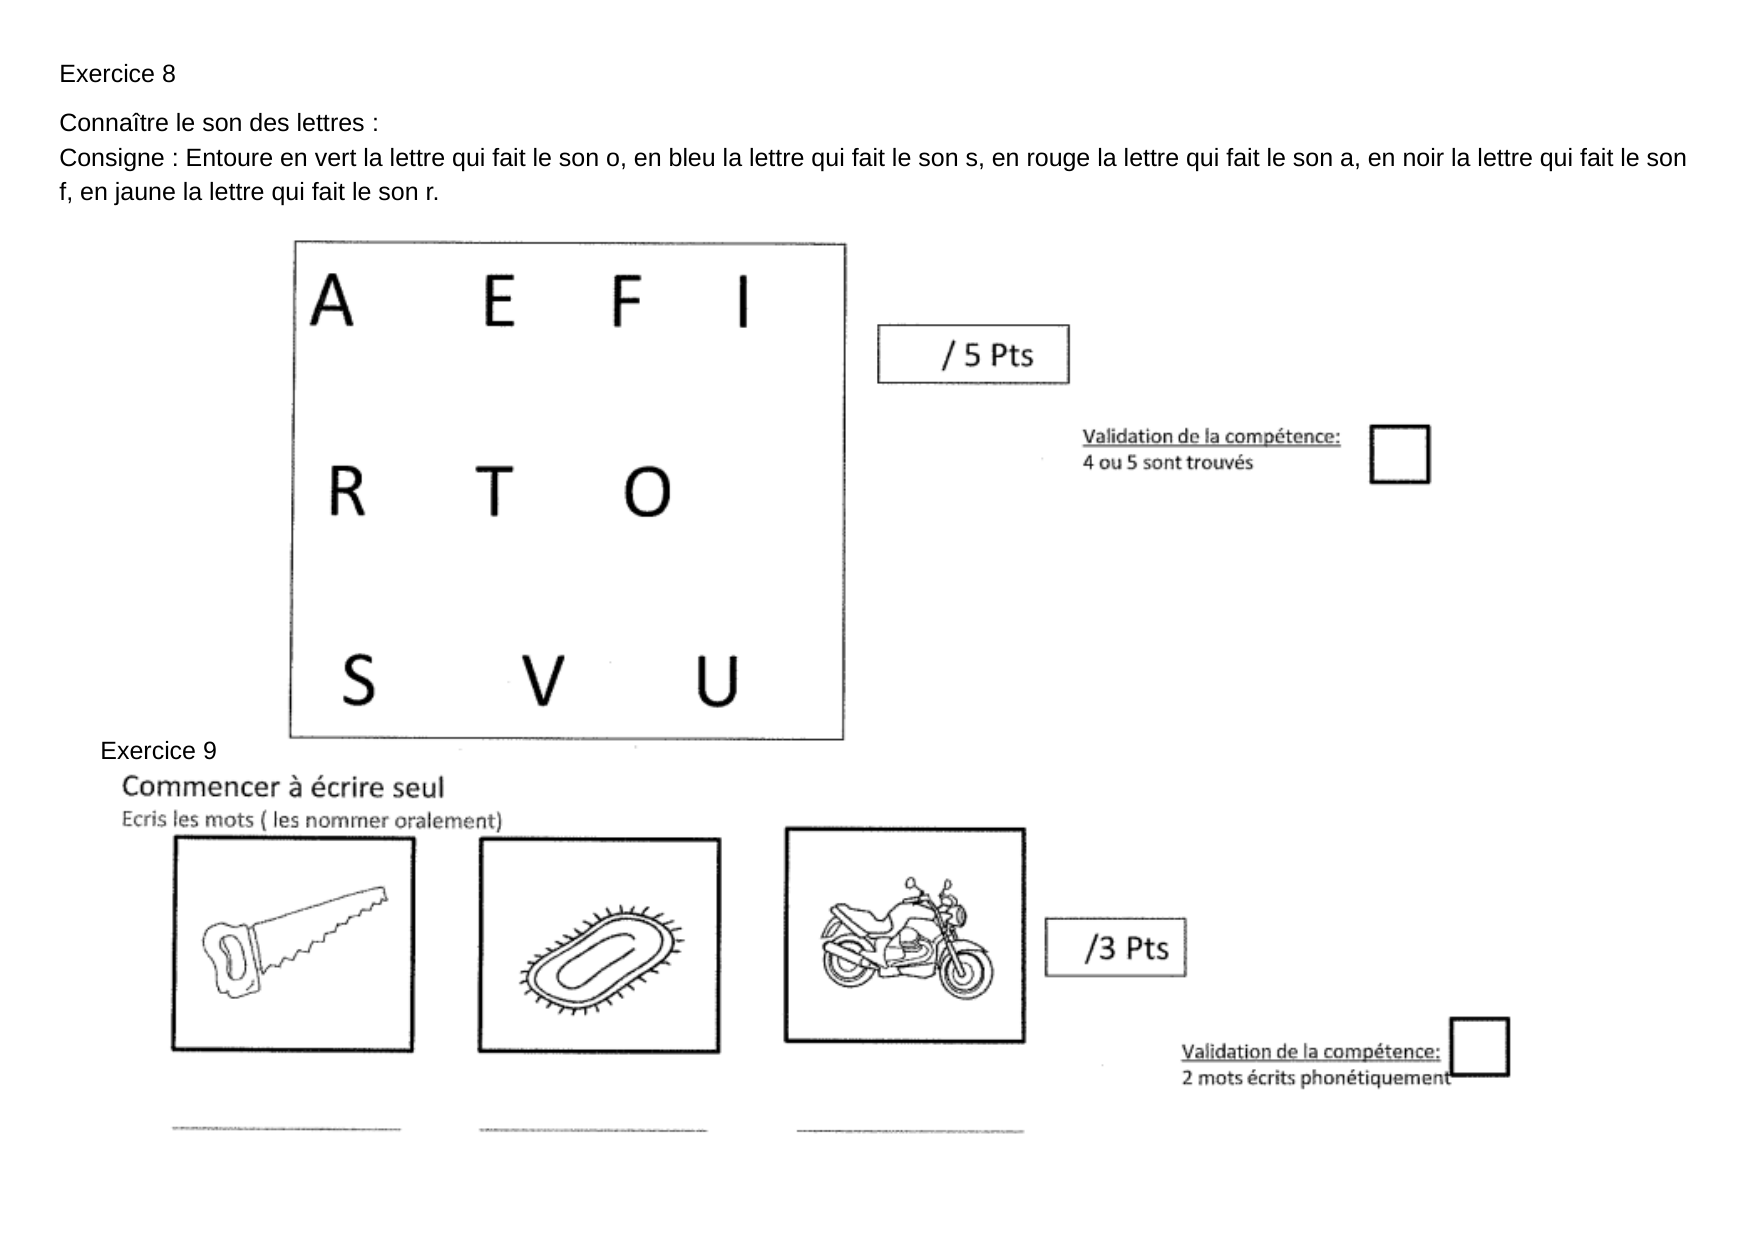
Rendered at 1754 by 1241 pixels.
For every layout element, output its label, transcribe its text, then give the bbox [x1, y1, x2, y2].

text Connaître le son des lettres : Consigne : Entoure en vert la lettre qui fait le son o, en bleu la lettre qui fait le son s, en rouge la lettre qui fait le son a, en noir la lettre qui fait le son f, en jaune la lettre qui fait le son r. [59, 108, 1695, 206]
picture [121, 226, 1559, 1142]
text Exercice 8 [59, 59, 1695, 88]
